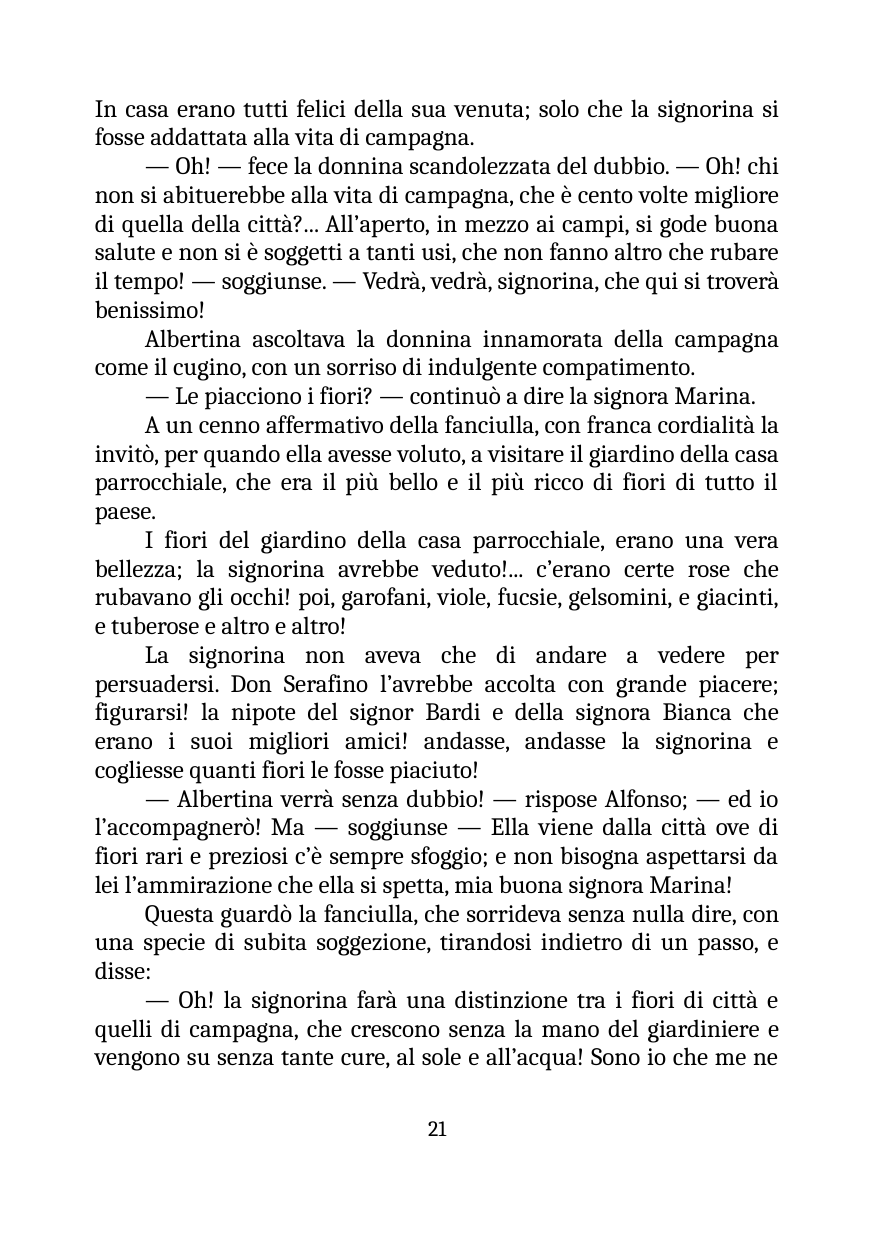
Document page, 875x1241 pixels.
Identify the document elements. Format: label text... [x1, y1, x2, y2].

text — Oh! — fece la donnina scandolezzata del dubbio. — Oh! chi non si abituerebbe alla vita di campagna, che è cento volte migliore di quella della città?... All’aperto, in mezzo ai campi, si gode buona salute e non si è soggetti a tanti usi, che non fanno altro che rubare il tempo! — soggiunse. — Vedrà, vedrà, signorina, che qui si troverà benissimo! [94, 152, 779, 324]
text La signorina non aveva che di andare a vedere per persuadersi. Don Serafino l’avrebbe accolta con grande piacere; figurarsi! la nipote del signor Bardi e della signora Bianca che erano i suoi migliori amici! andasse, andasse la signorina e cogliesse quanti fiori le fosse piaciuto! [94, 641, 779, 784]
text — Le piacciono i fiori? — continuò a dire la signora Marina. [94, 382, 779, 411]
text — Albertina verrà senza dubbio! — rispose Alfonso; — ed io l’accompagnerò! Ma — soggiunse — Ella viene dalla città ove di fiori rari e preziosi c’è sempre sfoggio; e non bisogna aspettarsi da lei l’ammirazione che ella si spetta, mia buona signora Marina! [94, 784, 779, 899]
text A un cenno affermativo della fanciulla, con franca cordialità la invitò, per quando ella avesse voluto, a visitare il giardino della casa parrocchiale, che era il più bello e il più ricco di fiori di tutto il paese. [94, 411, 779, 526]
text — Oh! la signorina farà una distinzione tra i fiori di città e quelli di campagna, che crescono senza la mano del giardiniere e vengono su senza tante cure, al sole e all’acqua! Sono io che me ne [94, 986, 779, 1072]
text Albertina ascoltava la donnina innamorata della campagna come il cugino, con un sorriso di indulgente compatimento. [94, 324, 779, 382]
text I fiori del giardino della casa parrocchiale, erano una vera bellezza; la signorina avrebbe veduto!... c’erano certe rose che rubavano gli occhi! poi, garofani, viole, fucsie, gelsomini, e giacinti, e tuberose e altro e altro! [94, 526, 779, 641]
text Questa guardò la fanciulla, che sorrideva senza nulla dire, con una specie di subita soggezione, tirandosi indietro di un passo, e disse: [94, 899, 779, 986]
text In casa erano tutti felici della sua venuta; solo che la signorina si fosse addattata alla vita di campagna. [94, 94, 779, 152]
